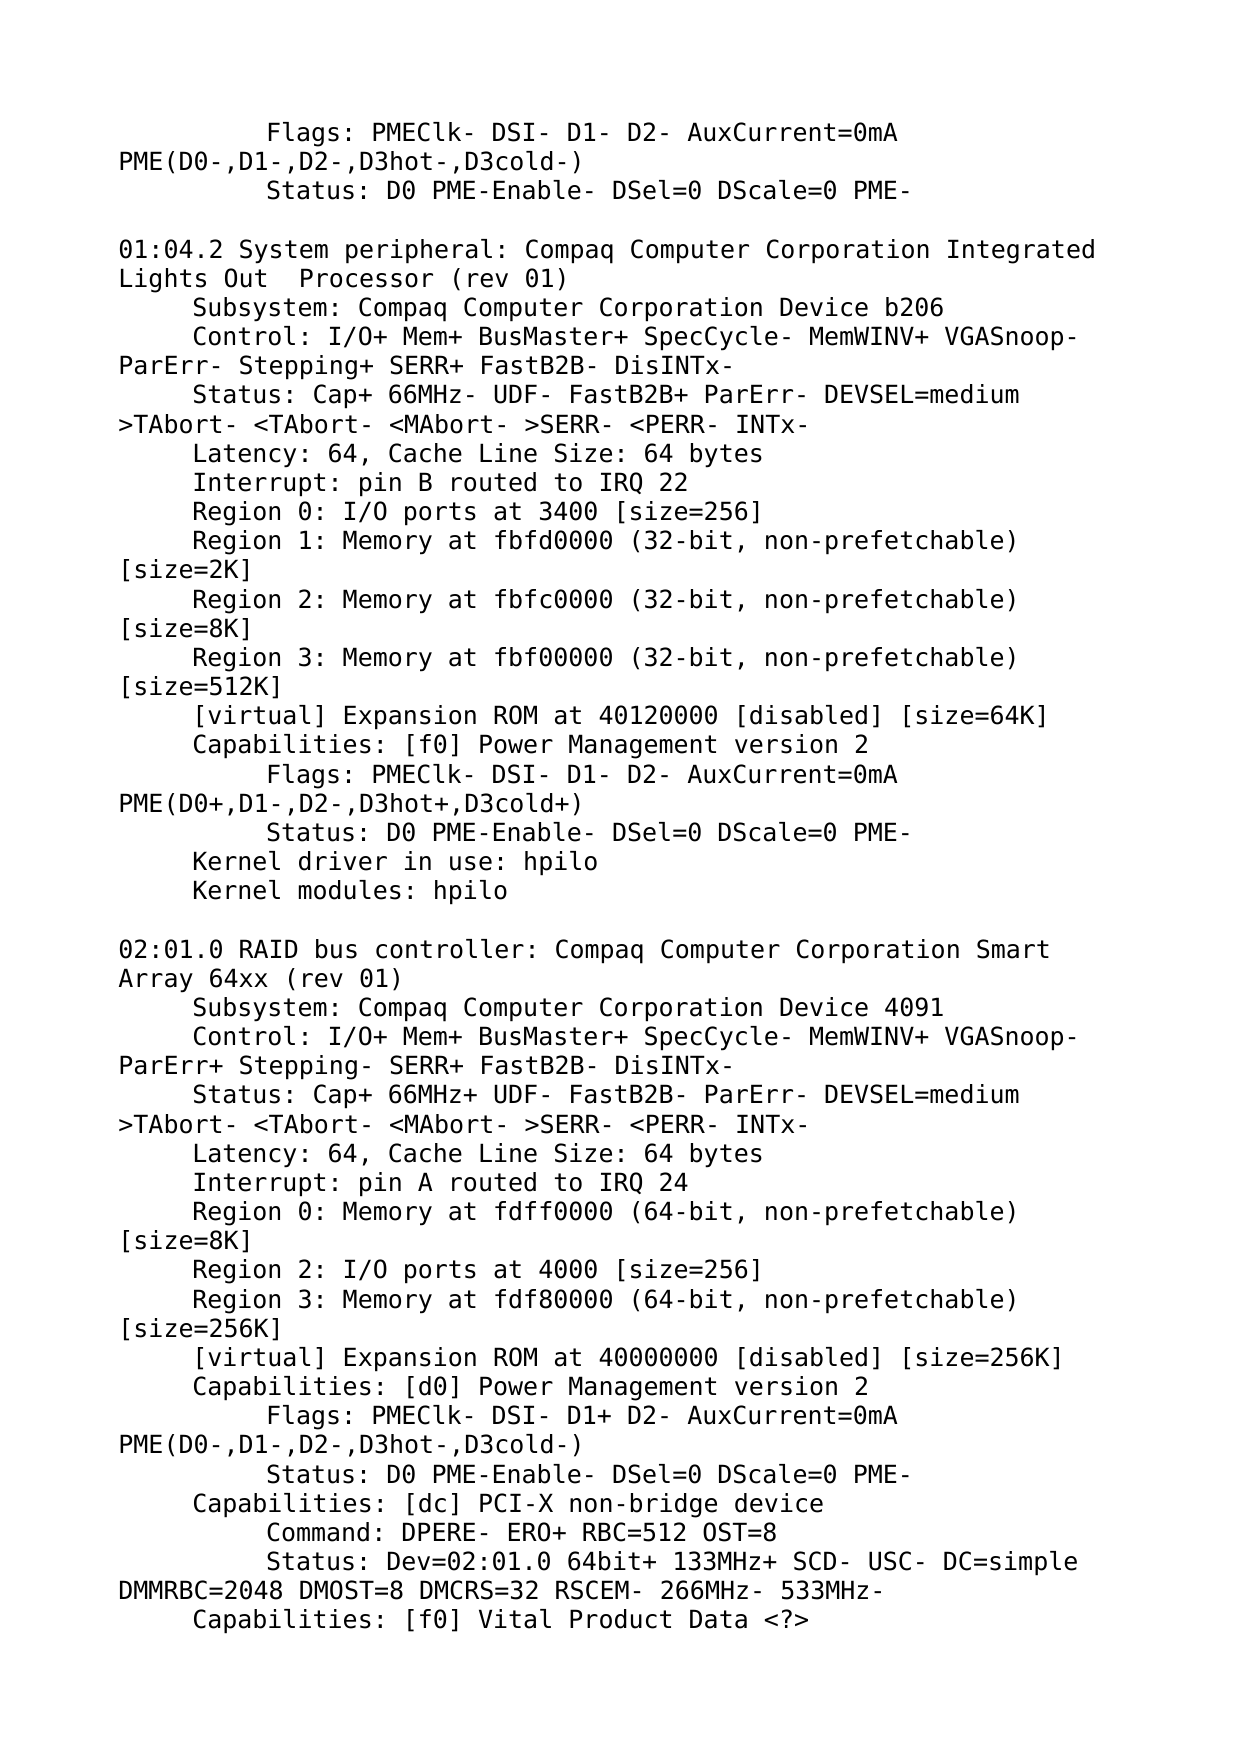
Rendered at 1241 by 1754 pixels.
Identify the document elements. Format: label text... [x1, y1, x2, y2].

text Flags: PMEClk- DSI- D1- D2- AuxCurrent=0mA PME(D0-,D1-,D2-,D3hot-,D3cold-) Status: D0 PME-Enable- DSel=0 DScale=0 PME- 01:04.2 System peripheral: Compaq Computer Corporation Integrated Lights Out Processor (rev 01) Subsystem: Compaq Computer Corporation Device b206 Control: I/O+ Mem+ BusMaster+ SpecCycle- MemWINV+ VGASnoop- ParErr- Stepping+ SERR+ FastB2B- DisINTx- Status: Cap+ 66MHz- UDF- FastB2B+ ParErr- DEVSEL=medium >TAbort- <TAbort- <MAbort- >SERR- <PERR- INTx- Latency: 64, Cache Line Size: 64 bytes Interrupt: pin B routed to IRQ 22 Region 0: I/O ports at 3400 [size=256] Region 1: Memory at fbfd0000 (32-bit, non-prefetchable) [size=2K] Region 2: Memory at fbfc0000 (32-bit, non-prefetchable) [size=8K] Region 3: Memory at fbf00000 (32-bit, non-prefetchable) [size=512K] [virtual] Expansion ROM at 40120000 [disabled] [size=64K] Capabilities: [f0] Power Management version 2 Flags: PMEClk- DSI- D1- D2- AuxCurrent=0mA PME(D0+,D1-,D2-,D3hot+,D3cold+) Status: D0 PME-Enable- DSel=0 DScale=0 PME- Kernel driver in use: hpilo Kernel modules: hpilo 02:01.0 RAID bus controller: Compaq Computer Corporation Smart Array 64xx (rev 01) Subsystem: Compaq Computer Corporation Device 4091 Control: I/O+ Mem+ BusMaster+ SpecCycle- MemWINV+ VGASnoop- ParErr+ Stepping- SERR+ FastB2B- DisINTx- Status: Cap+ 66MHz+ UDF- FastB2B- ParErr- DEVSEL=medium >TAbort- <TAbort- <MAbort- >SERR- <PERR- INTx- Latency: 64, Cache Line Size: 64 bytes Interrupt: pin A routed to IRQ 24 Region 0: Memory at fdff0000 (64-bit, non-prefetchable) [size=8K] Region 2: I/O ports at 4000 [size=256] Region 3: Memory at fdf80000 (64-bit, non-prefetchable) [size=256K] [virtual] Expansion ROM at 40000000 [disabled] [size=256K] Capabilities: [d0] Power Management version 2 Flags: PMEClk- DSI- D1+ D2- AuxCurrent=0mA PME(D0-,D1-,D2-,D3hot-,D3cold-) Status: D0 PME-Enable- DSel=0 DScale=0 PME- Capabilities: [dc] PCI-X non-bridge device Command: DPERE- ERO+ RBC=512 OST=8 Status: Dev=02:01.0 64bit+ 133MHz+ SCD- USC- DC=simple DMMRBC=2048 DMOST=8 DMCRS=32 RSCEM- 266MHz- 533MHz- Capabilities: [f0] Vital Product Data <?> [118, 118, 1122, 1635]
